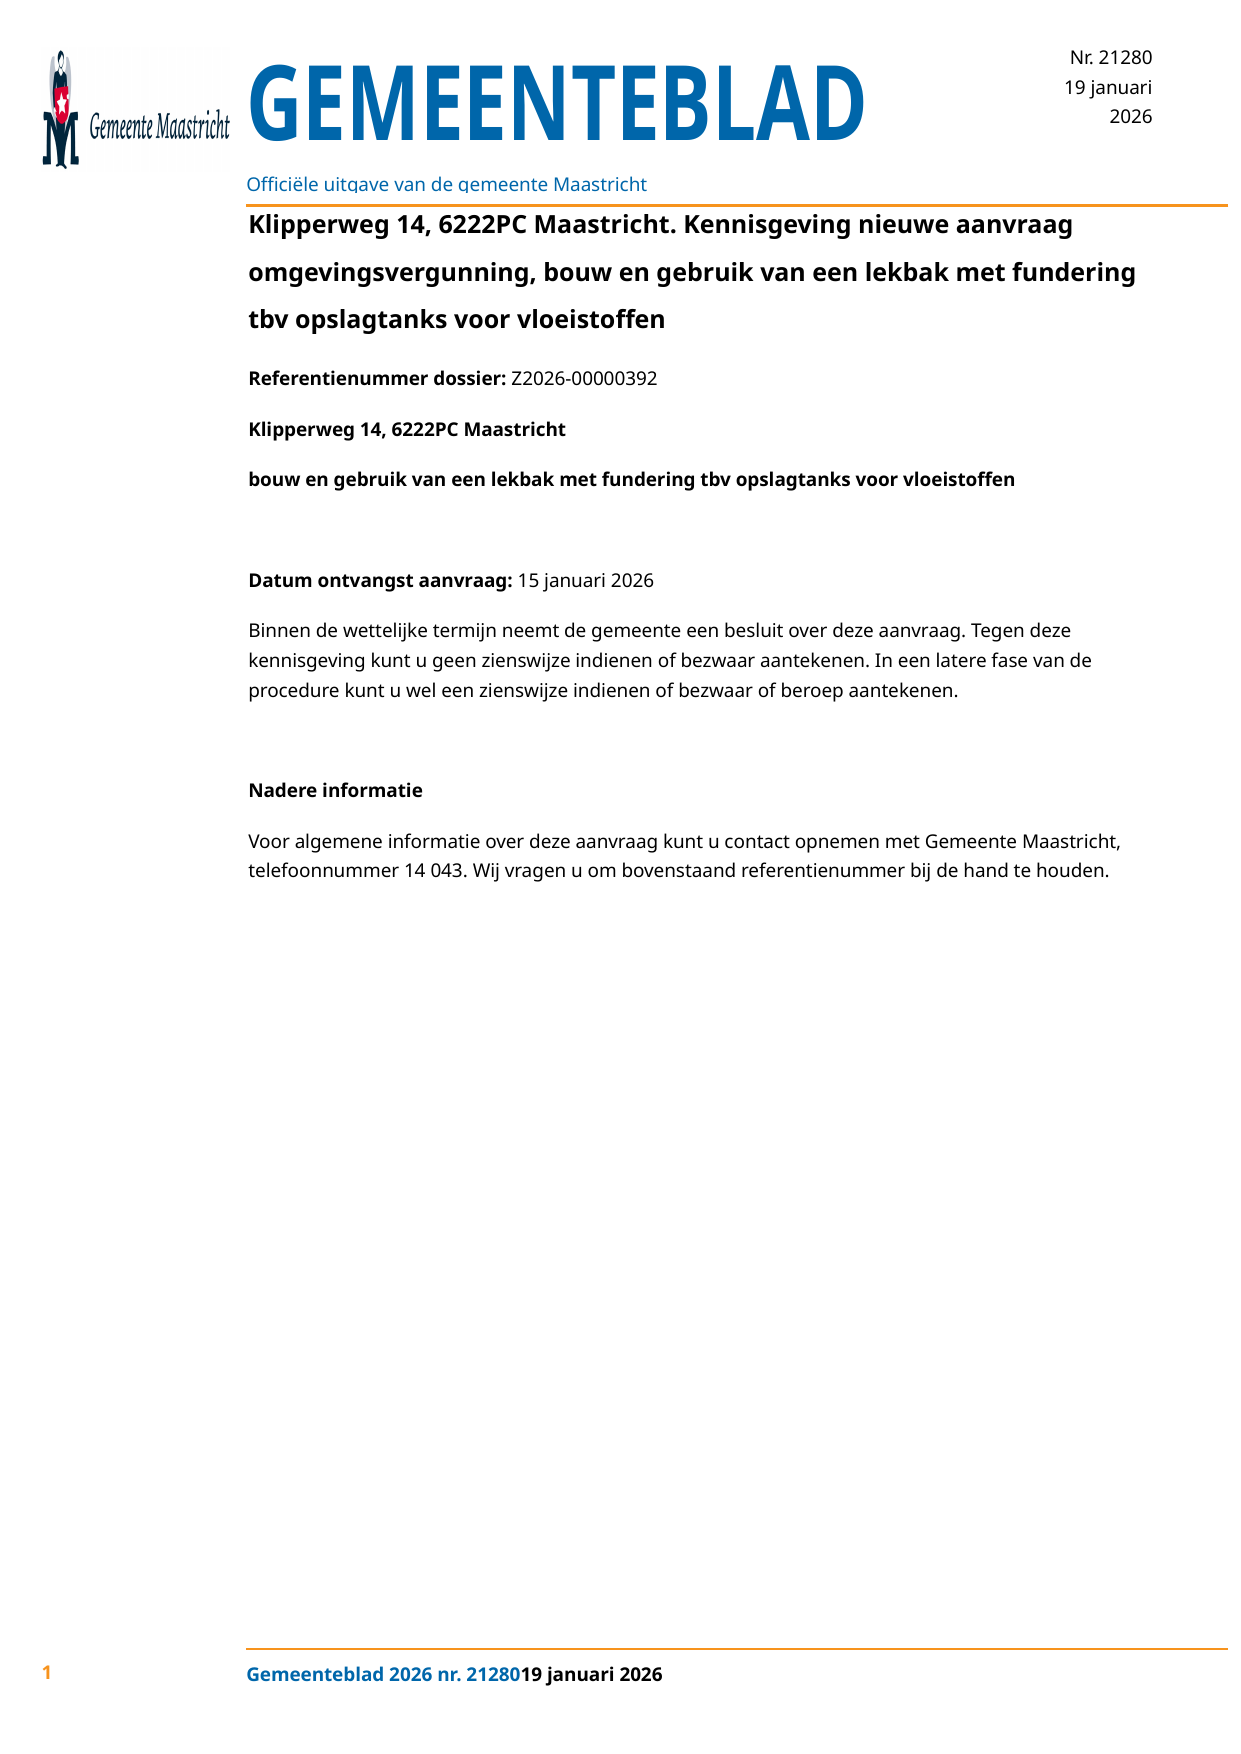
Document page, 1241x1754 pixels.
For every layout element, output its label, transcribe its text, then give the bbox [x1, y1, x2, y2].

text Datum ontvangst aanvraag: 15 januari 2026 [248, 567, 1152, 593]
text bouw en gebruik van een lekbak met fundering tbv opslagtanks voor vloeistoffen [248, 466, 1152, 492]
text Klipperweg 14, 6222PC Maastricht. Kennisgeving nieuwe aanvraag omgevingsvergunning, bouw en gebruik van een lekbak met fundering tbv opslagtanks voor vloeistoffen [248, 207, 1152, 336]
text Klipperweg 14, 6222PC Maastricht [248, 416, 1152, 442]
picture [41, 47, 231, 172]
text Voor algemene informatie over deze aanvraag kunt u contact opnemen met Gemeente Maastricht, telefoonnummer 14 043. Wij vragen u om bovenstaand referentienummer bij de hand te houden. [248, 828, 1152, 883]
text Nadere informatie [248, 778, 1152, 803]
text Binnen de wettelijke termijn neemt de gemeente een besluit over deze aanvraag. Tegen deze kennisgeving kunt u geen zienswijze indienen of bezwaar aantekenen. In een latere fase van de procedure kunt u wel een zienswijze indienen of bezwaar of beroep aantekenen. [248, 618, 1152, 702]
text Referentienummer dossier: Z2026-00000392 [248, 366, 1152, 391]
